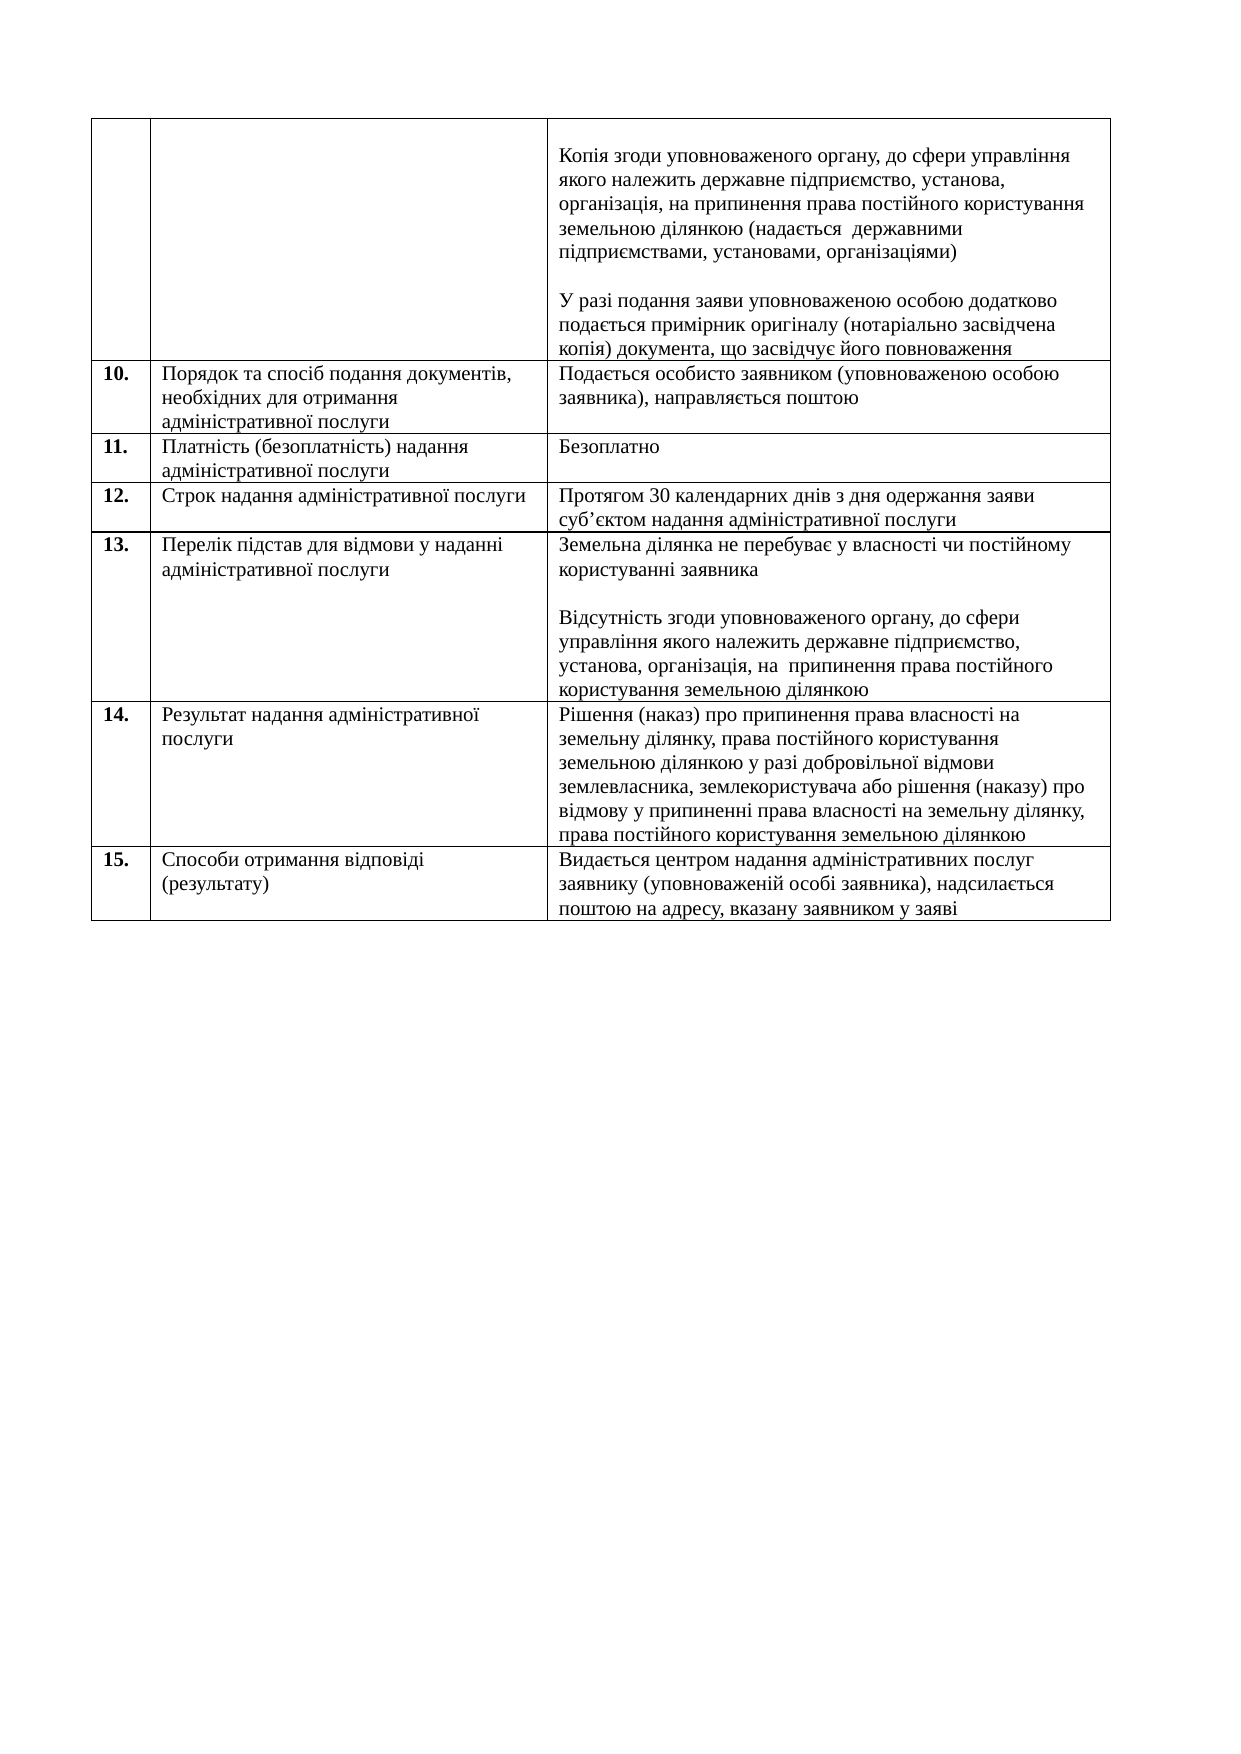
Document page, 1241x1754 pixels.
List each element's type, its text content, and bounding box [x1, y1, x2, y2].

table_cell Протягом 30 календарних днів з дня одержання заяви субʼєктом надання адміністративної послуги [548, 483, 1110, 531]
table_cell [92, 119, 150, 360]
table_cell Строк надання адміністративної послуги [151, 483, 547, 531]
table_cell Порядок та спосіб подання документів, необхідних для отримання адміністративної послуги [151, 361, 547, 433]
table_cell Копія згоди уповноваженого органу, до сфери управління якого належить державне підприємство, установа, організація, на припинення права постійного користування земельною ділянкою (надається державними підприємствами, установами, організаціями) У разі подання заяви уповноваженою особою додатково подається примірник оригіналу (нотаріально засвідчена копія) документа, що засвідчує його повноваження [548, 119, 1110, 360]
table_cell 14. [92, 702, 150, 846]
table_cell Подається особисто заявником (уповноваженою особою заявника), направляється поштою [548, 361, 1110, 433]
table_cell [151, 119, 547, 360]
table_cell 11. [92, 434, 150, 482]
table_cell 13. [92, 533, 150, 701]
table_cell Рішення (наказ) про припинення права власності на земельну ділянку, права постійного користування земельною ділянкою у разі добровільної відмови землевласника, землекористувача або рішення (наказу) про відмову у припиненні права власності на земельну ділянку, права постійного користування земельною ділянкою [548, 702, 1110, 846]
table_cell Видається центром надання адміністративних послуг заявнику (уповноваженій особі заявника), надсилається поштою на адресу, вказану заявником у заяві [548, 847, 1110, 919]
table_cell Платність (безоплатність) надання адміністративної послуги [151, 434, 547, 482]
table_cell Результат надання адміністративної послуги [151, 702, 547, 846]
table_cell 15. [92, 847, 150, 919]
table_cell Способи отримання відповіді (результату) [151, 847, 547, 919]
table_cell 12. [92, 483, 150, 531]
table_cell Земельна ділянка не перебуває у власності чи постійному користуванні заявника Відсутність згоди уповноваженого органу, до сфери управління якого належить державне підприємство, установа, організація, на припинення права постійного користування земельною ділянкою [548, 533, 1110, 701]
table_cell 10. [92, 361, 150, 433]
table_cell Перелік підстав для відмови у наданні адміністративної послуги [151, 533, 547, 701]
table_cell Безоплатно [548, 434, 1110, 482]
